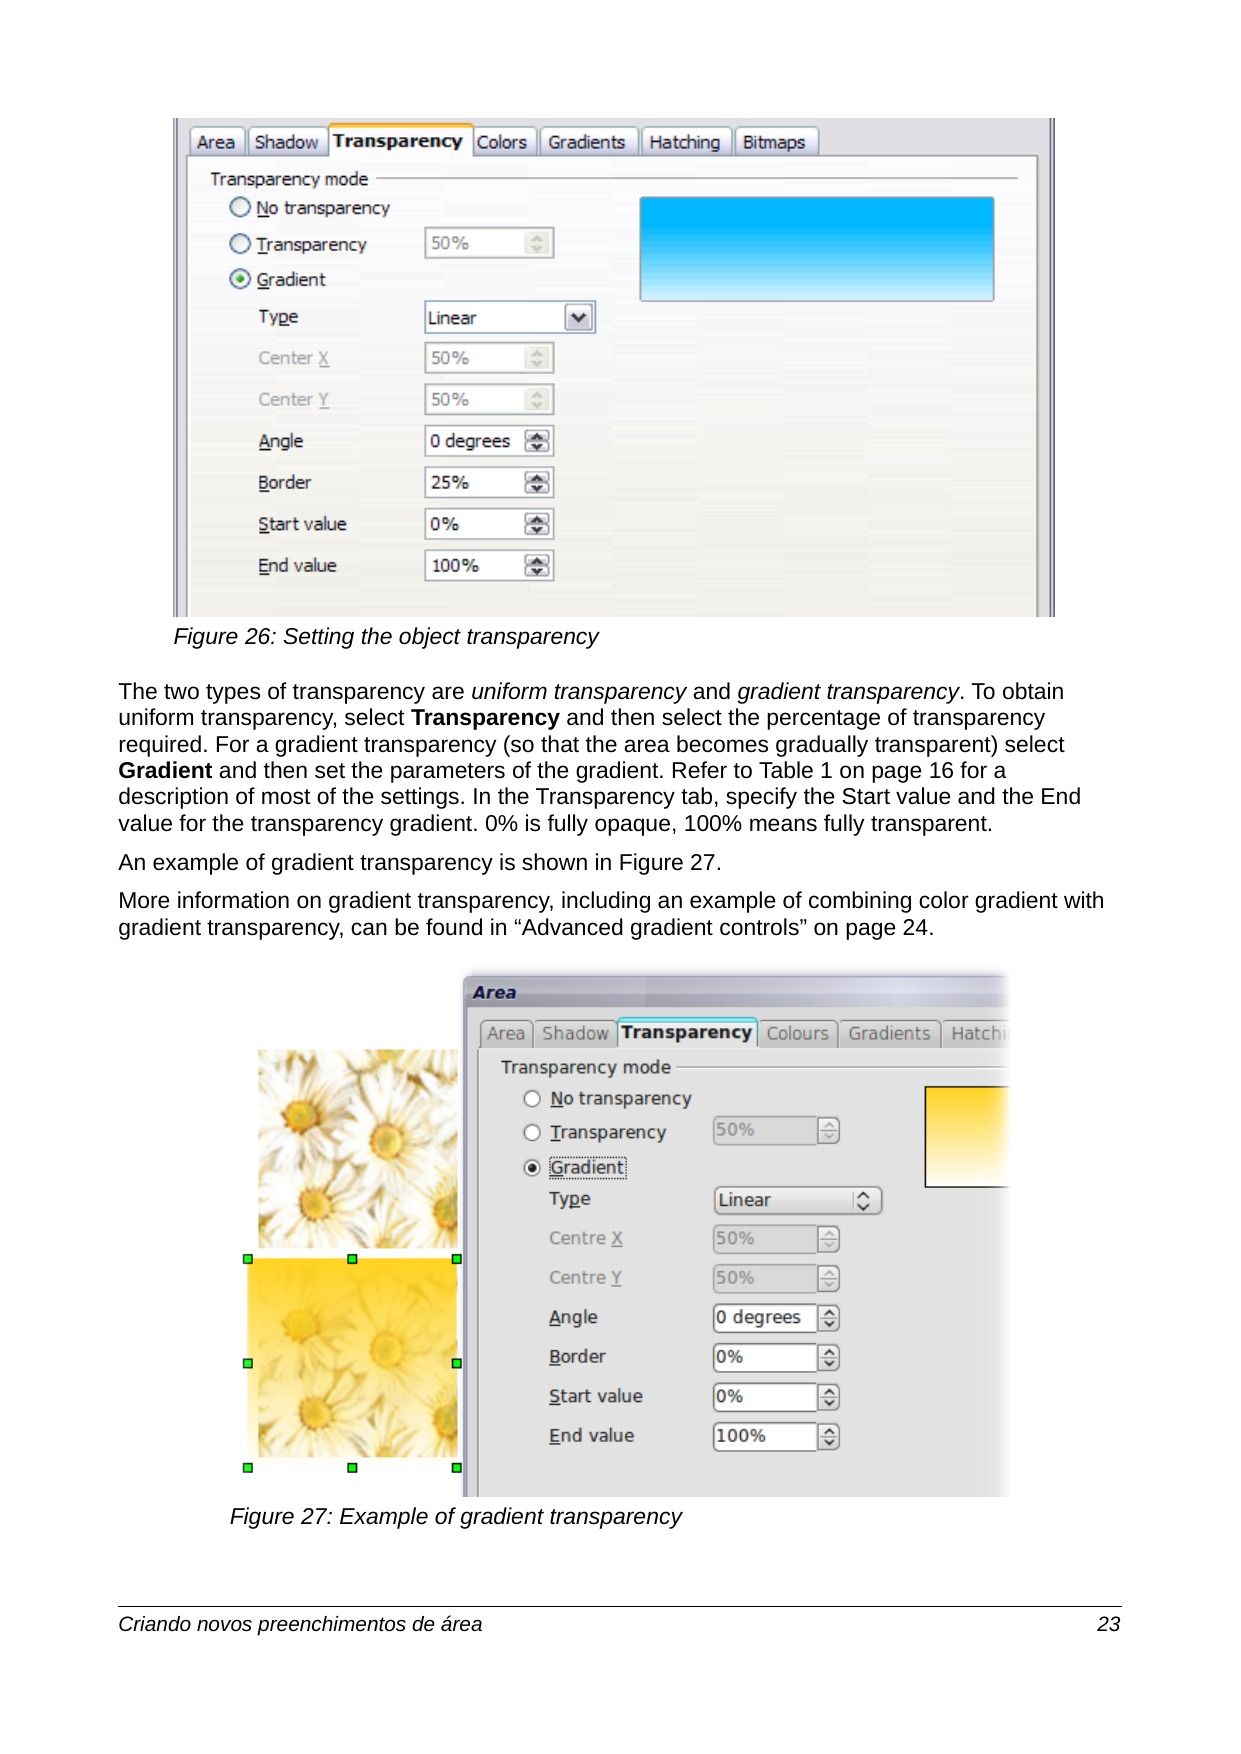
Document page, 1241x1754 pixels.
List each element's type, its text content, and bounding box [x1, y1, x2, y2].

picture [229, 965, 1011, 1497]
text More information on gradient transparency, including an example of combining color gradient with gradient transparency, can be found in “Advanced gradient controls” on page 24. [118, 887, 1122, 940]
text The two types of transparency are uniform transparency and gradient transparency. To obtain uniform transparency, select Transparency and then select the percentage of transparency required. For a gradient transparency (so that the area becomes gradually transparent) select Gradient and then set the parameters of the gradient. Refer to Table 1 on page 16 for a description of most of the settings. In the Transparency tab, specify the Start value and the End value for the transparency gradient. 0% is fully opaque, 100% means fully transparent. [118, 678, 1122, 836]
text Figure 26: Setting the object transparency [173, 623, 1067, 649]
text An example of gradient transparency is shown in Figure 27. [118, 848, 1122, 875]
picture [173, 118, 1055, 617]
text Figure 27: Example of gradient transparency [229, 1503, 1011, 1529]
